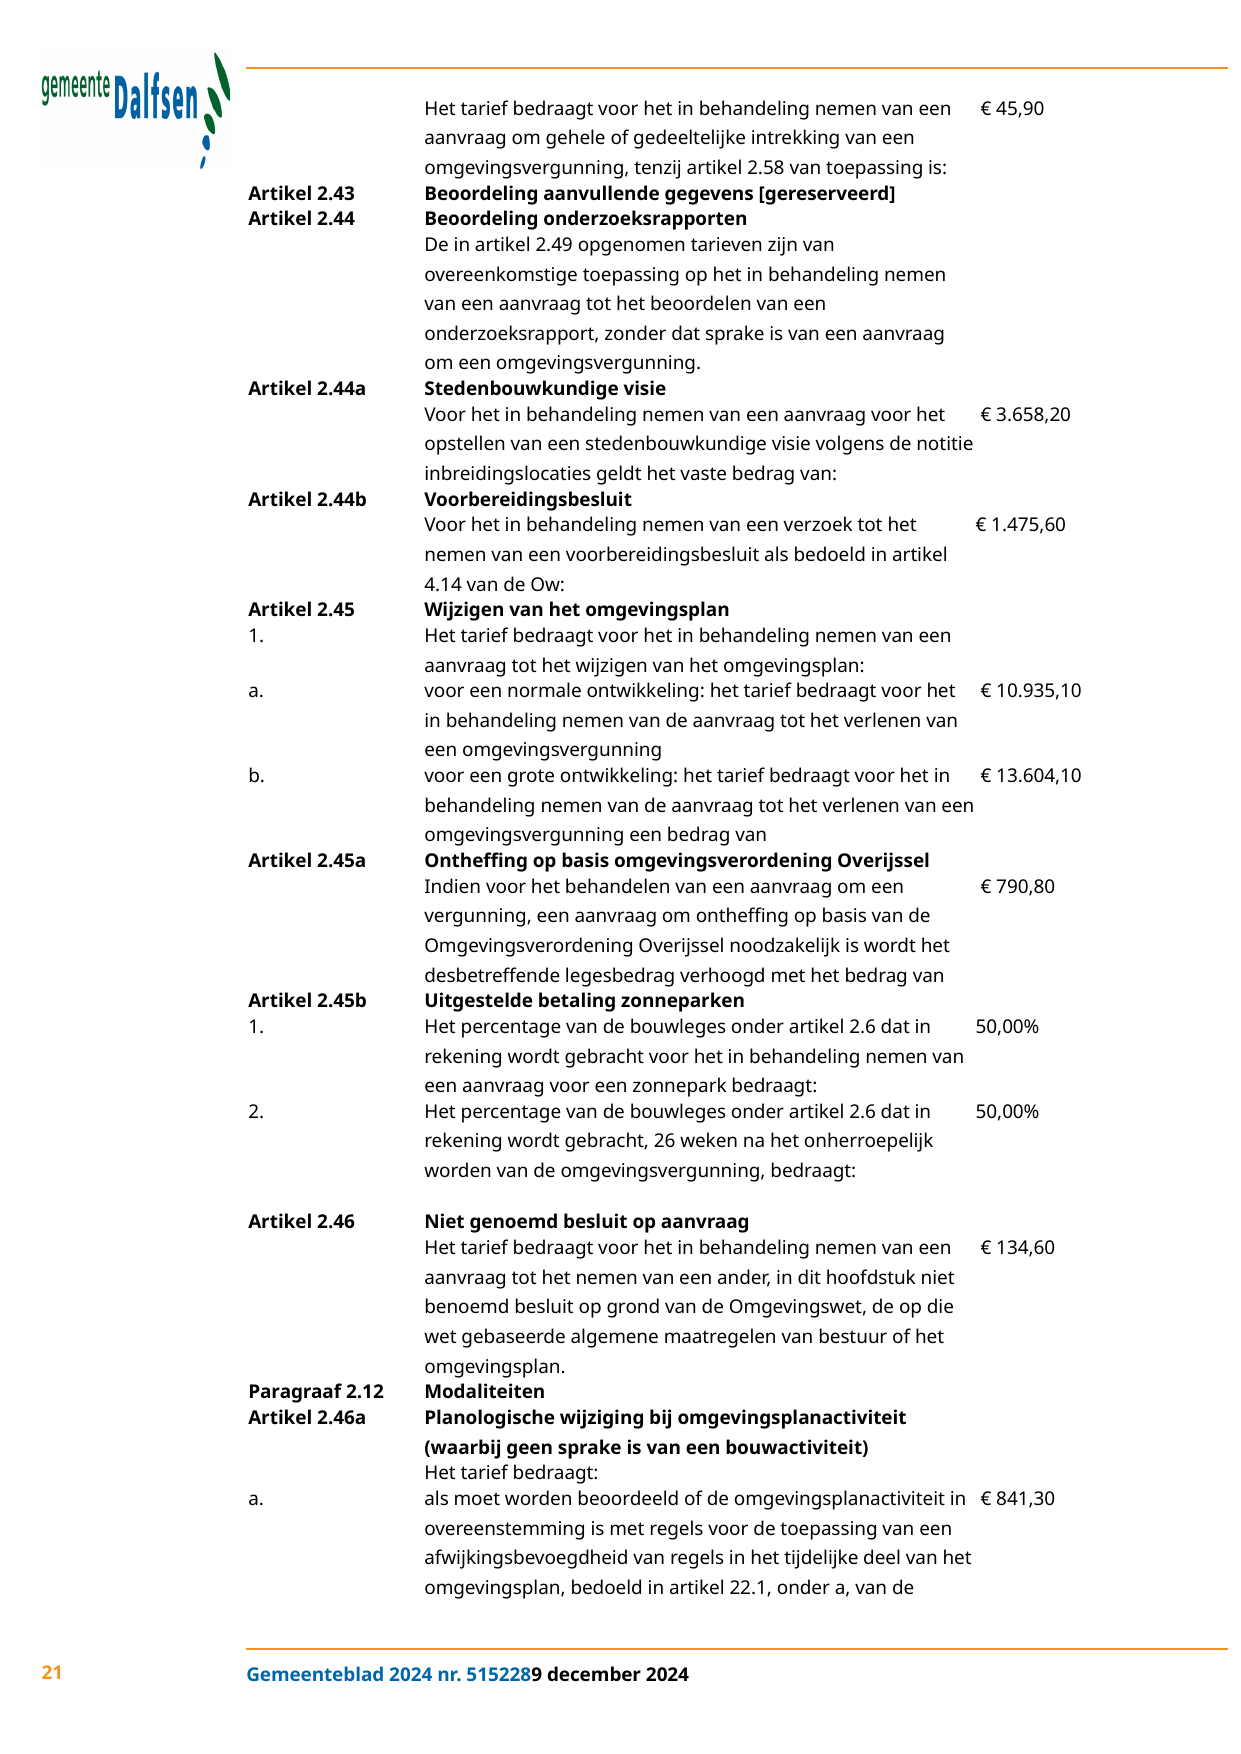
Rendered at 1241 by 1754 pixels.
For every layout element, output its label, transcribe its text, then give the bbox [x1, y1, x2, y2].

table_cell 50,00% [975, 1013, 1152, 1098]
table_cell [248, 95, 424, 180]
table_cell voor een grote ontwikkeling: het tarief bedraagt voor het in behandeling nemen van de aanvraag tot het verlenen van een omgevingsvergunning een bedrag van [424, 763, 975, 847]
table_cell € 134,60 [975, 1235, 1152, 1378]
table_cell als moet worden beoordeeld of de omgevingsplanactiviteit in overeenstemming is met regels voor de toepassing van een afwijkingsbevoegdheid van regels in het tijdelijke deel van het omgevingsplan, bedoeld in artikel 22.1, onder a, van de [424, 1485, 975, 1600]
table_cell [975, 1209, 1152, 1234]
table_cell € 45,90 [975, 95, 1152, 180]
table_cell [248, 401, 424, 486]
table_cell € 13.604,10 [975, 763, 1152, 847]
table_cell Artikel 2.45 [248, 596, 424, 622]
table_cell Het tarief bedraagt: [424, 1460, 975, 1485]
table_cell 1. [248, 622, 424, 677]
table_cell Ontheffing op basis omgevingsverordening Overijssel [424, 847, 975, 873]
table_cell Artikel 2.43 [248, 180, 424, 205]
picture [41, 47, 231, 172]
table_cell € 10.935,10 [975, 678, 1152, 762]
table_cell 50,00% [975, 1098, 1152, 1183]
table_cell Het tarief bedraagt voor het in behandeling nemen van een aanvraag tot het nemen van een ander, in dit hoofdstuk niet benoemd besluit op grond van de Omgevingswet, de op die wet gebaseerde algemene maatregelen van bestuur of het omgevingsplan. [424, 1235, 975, 1378]
table_cell Indien voor het behandelen van een aanvraag om een vergunning, een aanvraag om ontheffing op basis van de Omgevingsverordening Overijssel noodzakelijk is wordt het desbetreffende legesbedrag verhoogd met het bedrag van [424, 873, 975, 987]
table_cell Planologische wijziging bij omgevingsplanactiviteit (waarbij geen sprake is van een bouwactiviteit) [424, 1404, 975, 1459]
table_cell Niet genoemd besluit op aanvraag [424, 1209, 975, 1234]
table_cell Artikel 2.46a [248, 1404, 424, 1459]
table_cell [248, 512, 424, 596]
table_cell Voor het in behandeling nemen van een verzoek tot het nemen van een voorbereidingsbesluit als bedoeld in artikel 4.14 van de Ow: [424, 512, 975, 596]
table_cell Artikel 2.46 [248, 1209, 424, 1234]
table_cell Voor het in behandeling nemen van een aanvraag voor het opstellen van een stedenbouwkundige visie volgens de notitie inbreidingslocaties geldt het vaste bedrag van: [424, 401, 975, 486]
table_cell [424, 1183, 975, 1209]
table_cell b. [248, 763, 424, 847]
table_cell a. [248, 1485, 424, 1600]
table_cell € 1.475,60 [975, 512, 1152, 596]
table_cell [975, 847, 1152, 873]
table_cell Artikel 2.45b [248, 988, 424, 1013]
table_cell [248, 1183, 424, 1209]
table_cell [975, 375, 1152, 401]
table_cell [975, 622, 1152, 677]
table_cell voor een normale ontwikkeling: het tarief bedraagt voor het in behandeling nemen van de aanvraag tot het verlenen van een omgevingsvergunning [424, 678, 975, 762]
table_cell Modaliteiten [424, 1379, 975, 1404]
table_cell [975, 231, 1152, 375]
table_cell Het percentage van de bouwleges onder artikel 2.6 dat in rekening wordt gebracht, 26 weken na het onherroepelijk worden van de omgevingsvergunning, bedraagt: [424, 1098, 975, 1183]
table_cell [248, 1460, 424, 1485]
table_cell Beoordeling onderzoeksrapporten [424, 205, 975, 231]
table_cell Artikel 2.45a [248, 847, 424, 873]
table_cell De in artikel 2.49 opgenomen tarieven zijn van overeenkomstige toepassing op het in behandeling nemen van een aanvraag tot het beoordelen van een onderzoeksrapport, zonder dat sprake is van een aanvraag om een omgevingsvergunning. [424, 231, 975, 375]
table_cell € 841,30 [975, 1485, 1152, 1600]
table_cell a. [248, 678, 424, 762]
table_cell [975, 1379, 1152, 1404]
table_cell [975, 596, 1152, 622]
table_cell Het percentage van de bouwleges onder artikel 2.6 dat in rekening wordt gebracht voor het in behandeling nemen van een aanvraag voor een zonnepark bedraagt: [424, 1013, 975, 1098]
table_cell [975, 205, 1152, 231]
table_cell Artikel 2.44 [248, 205, 424, 231]
table_cell Wijzigen van het omgevingsplan [424, 596, 975, 622]
table_cell [975, 180, 1152, 205]
table_cell Artikel 2.44a [248, 375, 424, 401]
table_cell Het tarief bedraagt voor het in behandeling nemen van een aanvraag om gehele of gedeeltelijke intrekking van een omgevingsvergunning, tenzij artikel 2.58 van toepassing is: [424, 95, 975, 180]
table_cell [975, 1404, 1152, 1459]
table_cell € 790,80 [975, 873, 1152, 987]
table_cell Artikel 2.44b [248, 486, 424, 512]
table_cell [248, 1235, 424, 1378]
table_cell Uitgestelde betaling zonneparken [424, 988, 975, 1013]
table_cell 2. [248, 1098, 424, 1183]
table_cell [248, 873, 424, 987]
table_cell Beoordeling aanvullende gegevens [gereserveerd] [424, 180, 975, 205]
table_cell [975, 1460, 1152, 1485]
table_cell € 3.658,20 [975, 401, 1152, 486]
table_cell [248, 231, 424, 375]
table_cell 1. [248, 1013, 424, 1098]
table_cell [975, 988, 1152, 1013]
table_cell Paragraaf 2.12 [248, 1379, 424, 1404]
table_cell [975, 486, 1152, 512]
table_cell Stedenbouwkundige visie [424, 375, 975, 401]
table_cell Het tarief bedraagt voor het in behandeling nemen van een aanvraag tot het wijzigen van het omgevingsplan: [424, 622, 975, 677]
table_cell [975, 1183, 1152, 1209]
table_cell Voorbereidingsbesluit [424, 486, 975, 512]
